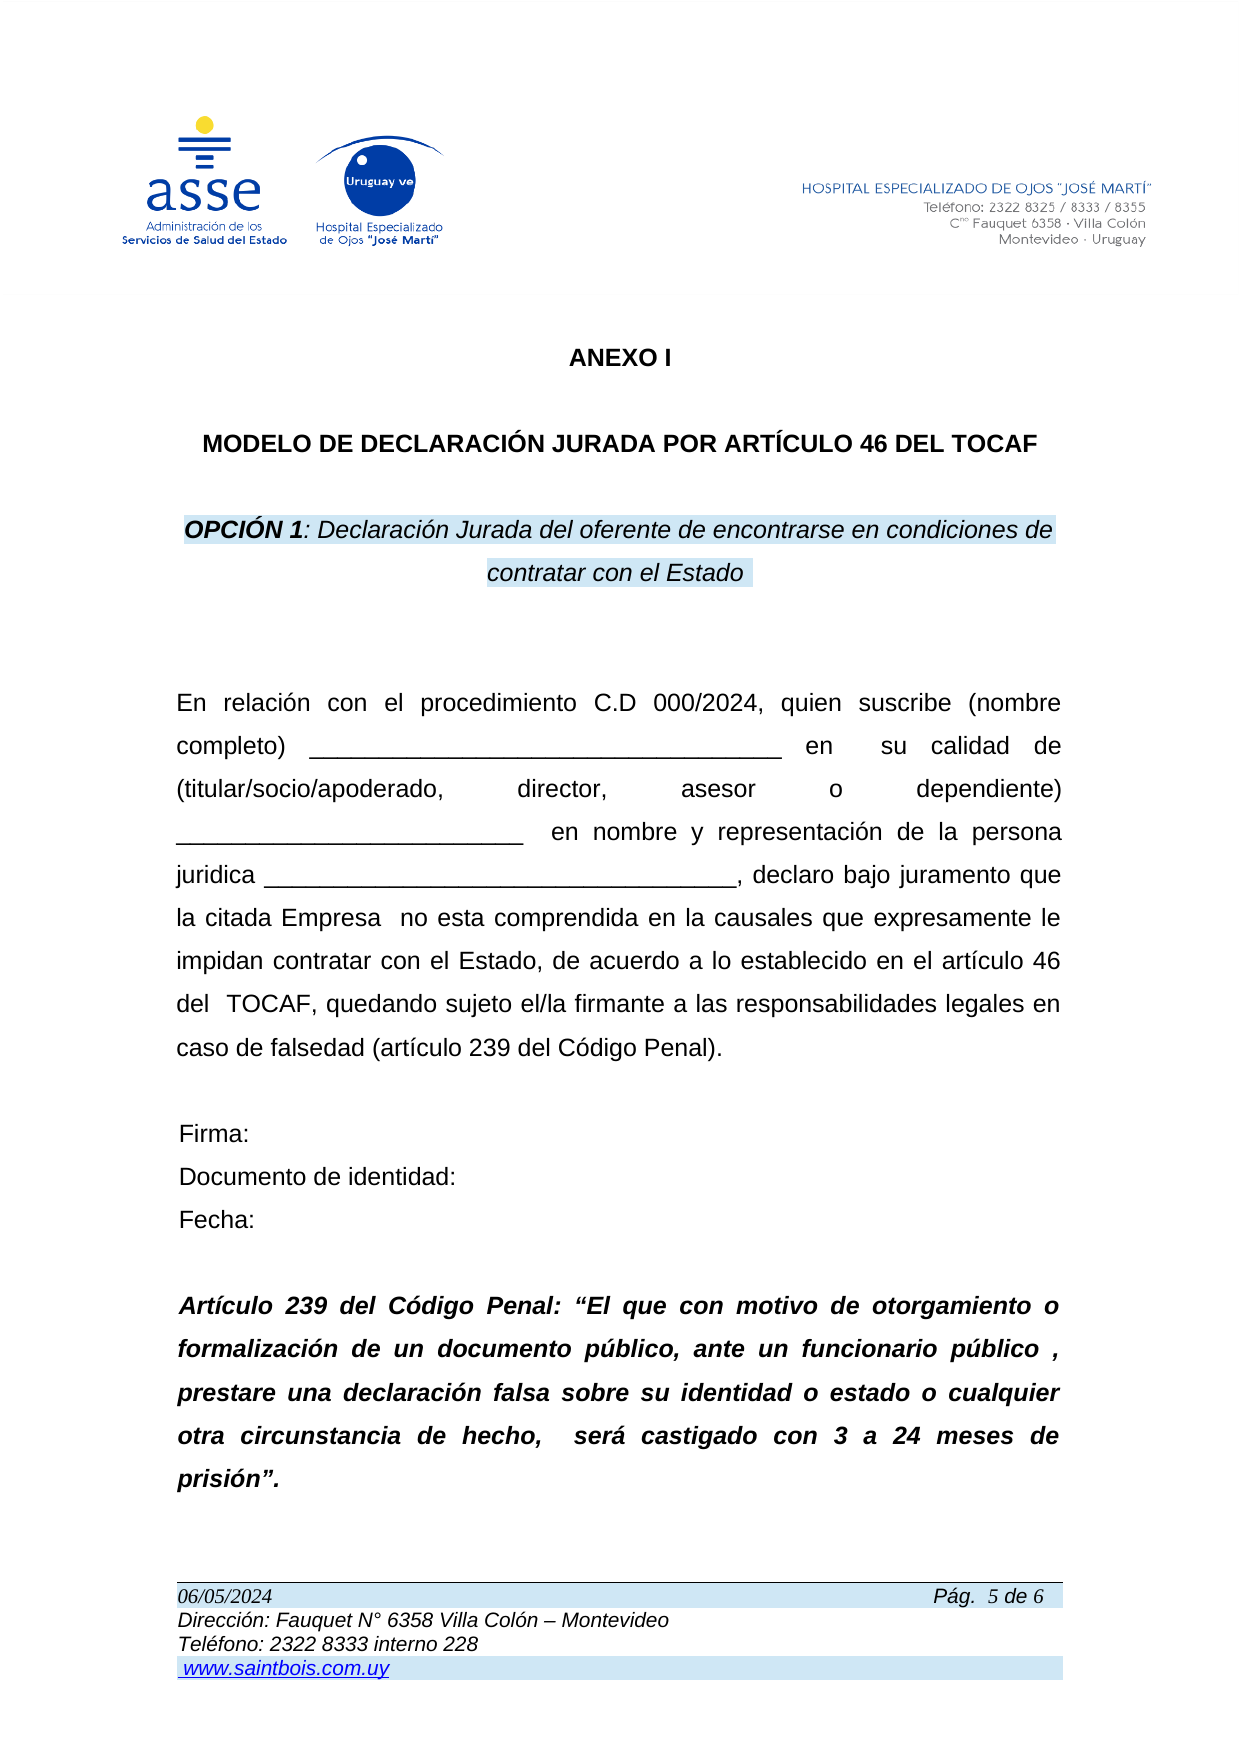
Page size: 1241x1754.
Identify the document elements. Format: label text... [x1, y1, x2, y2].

text Artículo 239 del Código Penal: “El que con motivo de otorgamiento o formalización de un documento público, ante un funcionario público , prestare una declaración falsa sobre su identidad o estado o cualquier otra circunstancia de hecho, será castigado con 3 a 24 meses de prisión”. [177, 1291, 1063, 1493]
text ANEXO I [177, 343, 1063, 371]
picture [40, 1, 1239, 295]
text En relación con el procedimiento C.D 000/2024, quien suscribe (nombre completo) __________________________________ en su calidad de (titular/socio/apoderado, director, asesor o dependiente) _________________________ en nombre y representación de la persona juridica __________________________________, declaro bajo juramento que la citada Empresa no esta comprendida en la causales que expresamente le impidan contratar con el Estado, de acuerdo a lo establecido en el artículo 46 del TOCAF, quedando sujeto el/la firmante a las responsabilidades legales en caso de falsedad (artículo 239 del Código Penal). [176, 688, 1063, 1061]
text MODELO DE DECLARACIÓN JURADA POR ARTÍCULO 46 DEL TOCAF [177, 429, 1063, 458]
text Fecha: [177, 1205, 1063, 1234]
text OPCIÓN 1: Declaración Jurada del oferente de encontrarse en condiciones de contratar con el Estado [177, 515, 1063, 587]
text Documento de identidad: [177, 1162, 1063, 1191]
text Firma: [177, 1119, 1063, 1148]
